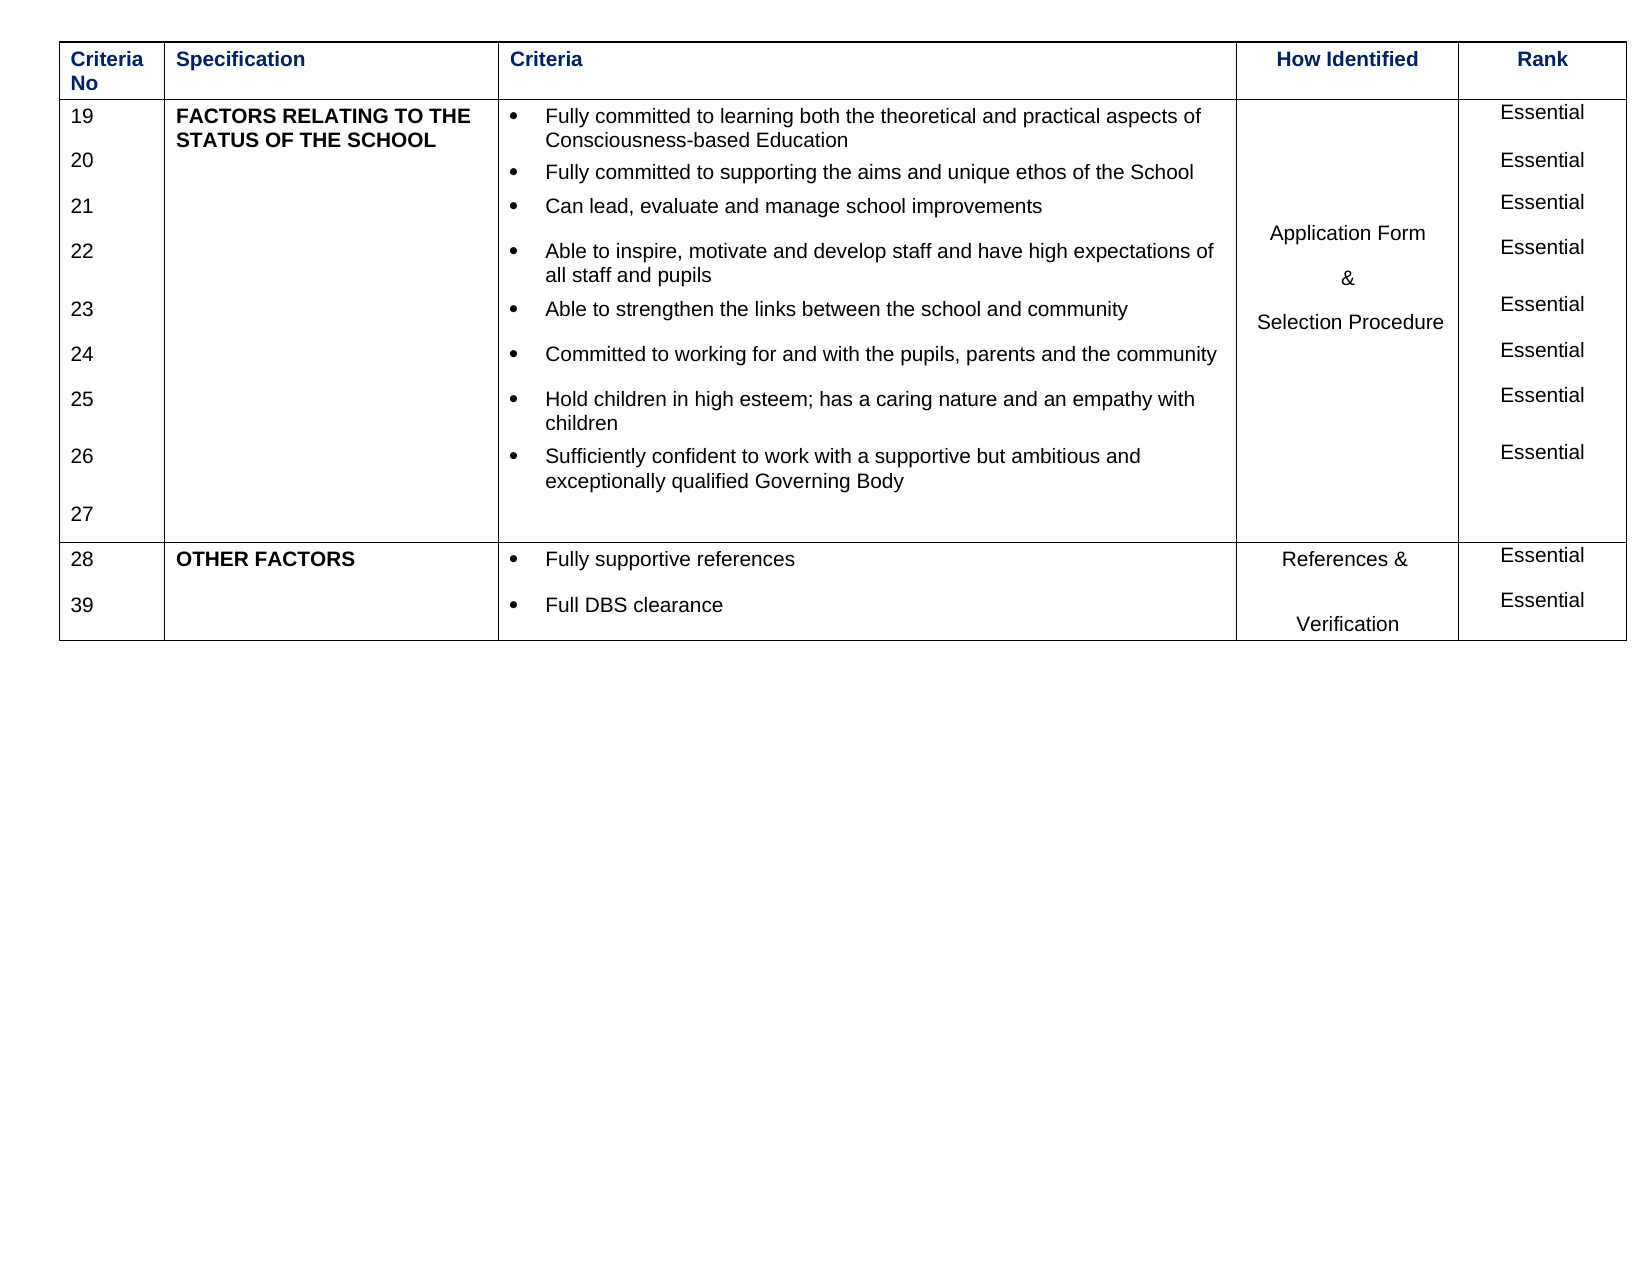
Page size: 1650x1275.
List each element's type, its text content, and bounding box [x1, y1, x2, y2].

table_cell Essential [1459, 382, 1626, 439]
table_cell 19 20 [60, 100, 164, 188]
table_cell Application Form & Selection Procedure [1237, 100, 1458, 542]
table_cell Hold children in high esteem; has a caring nature and an empathy with children [499, 382, 1236, 439]
table_cell 22 [60, 234, 164, 291]
table_cell 24 [60, 336, 164, 382]
table_header Criteria [499, 43, 1236, 99]
table_cell OTHER FACTORS [165, 543, 498, 640]
table_cell Essential [1459, 336, 1626, 382]
table_header How Identified [1237, 43, 1458, 99]
table_cell Committed to working for and with the pupils, parents and the community [499, 336, 1236, 382]
table_cell Can lead, evaluate and manage school improvements [499, 189, 1236, 234]
table_cell Essential [1459, 291, 1626, 336]
table_cell Essential [1459, 587, 1626, 640]
table_cell FACTORS RELATING TO THE STATUS OF THE SCHOOL [165, 100, 498, 542]
table_cell Able to strengthen the links between the school and community [499, 291, 1236, 336]
table_cell Essential [1459, 189, 1626, 234]
table_cell 27 [60, 497, 164, 542]
table_cell 23 [60, 291, 164, 336]
table_cell [1459, 497, 1626, 542]
table_cell Able to inspire, motivate and develop staff and have high expectations of all staff and pupils [499, 234, 1236, 291]
table_cell Essential [1459, 439, 1626, 497]
table_header Criteria No [60, 43, 164, 99]
table_cell Fully supportive references [499, 543, 1236, 587]
table_cell [499, 497, 1236, 542]
table_cell Full DBS clearance [499, 587, 1236, 640]
table_cell Essential [1459, 234, 1626, 291]
table_cell 21 [60, 189, 164, 234]
table_cell 28 [60, 543, 164, 587]
table_cell References & Verification [1237, 543, 1458, 640]
table_cell Essential Essential [1459, 100, 1626, 188]
table_cell 25 [60, 382, 164, 439]
table_header Specification [165, 43, 498, 99]
table_cell 39 [60, 587, 164, 640]
table_cell Fully committed to learning both the theoretical and practical aspects of Consciousness-based Education Fully committed to supporting the aims and unique ethos of the School [499, 100, 1236, 188]
table_cell Essential [1459, 543, 1626, 587]
table_header Rank [1459, 43, 1626, 99]
table_cell 26 [60, 439, 164, 497]
table_cell Sufficiently confident to work with a supportive but ambitious and exceptionally qualified Governing Body [499, 439, 1236, 497]
